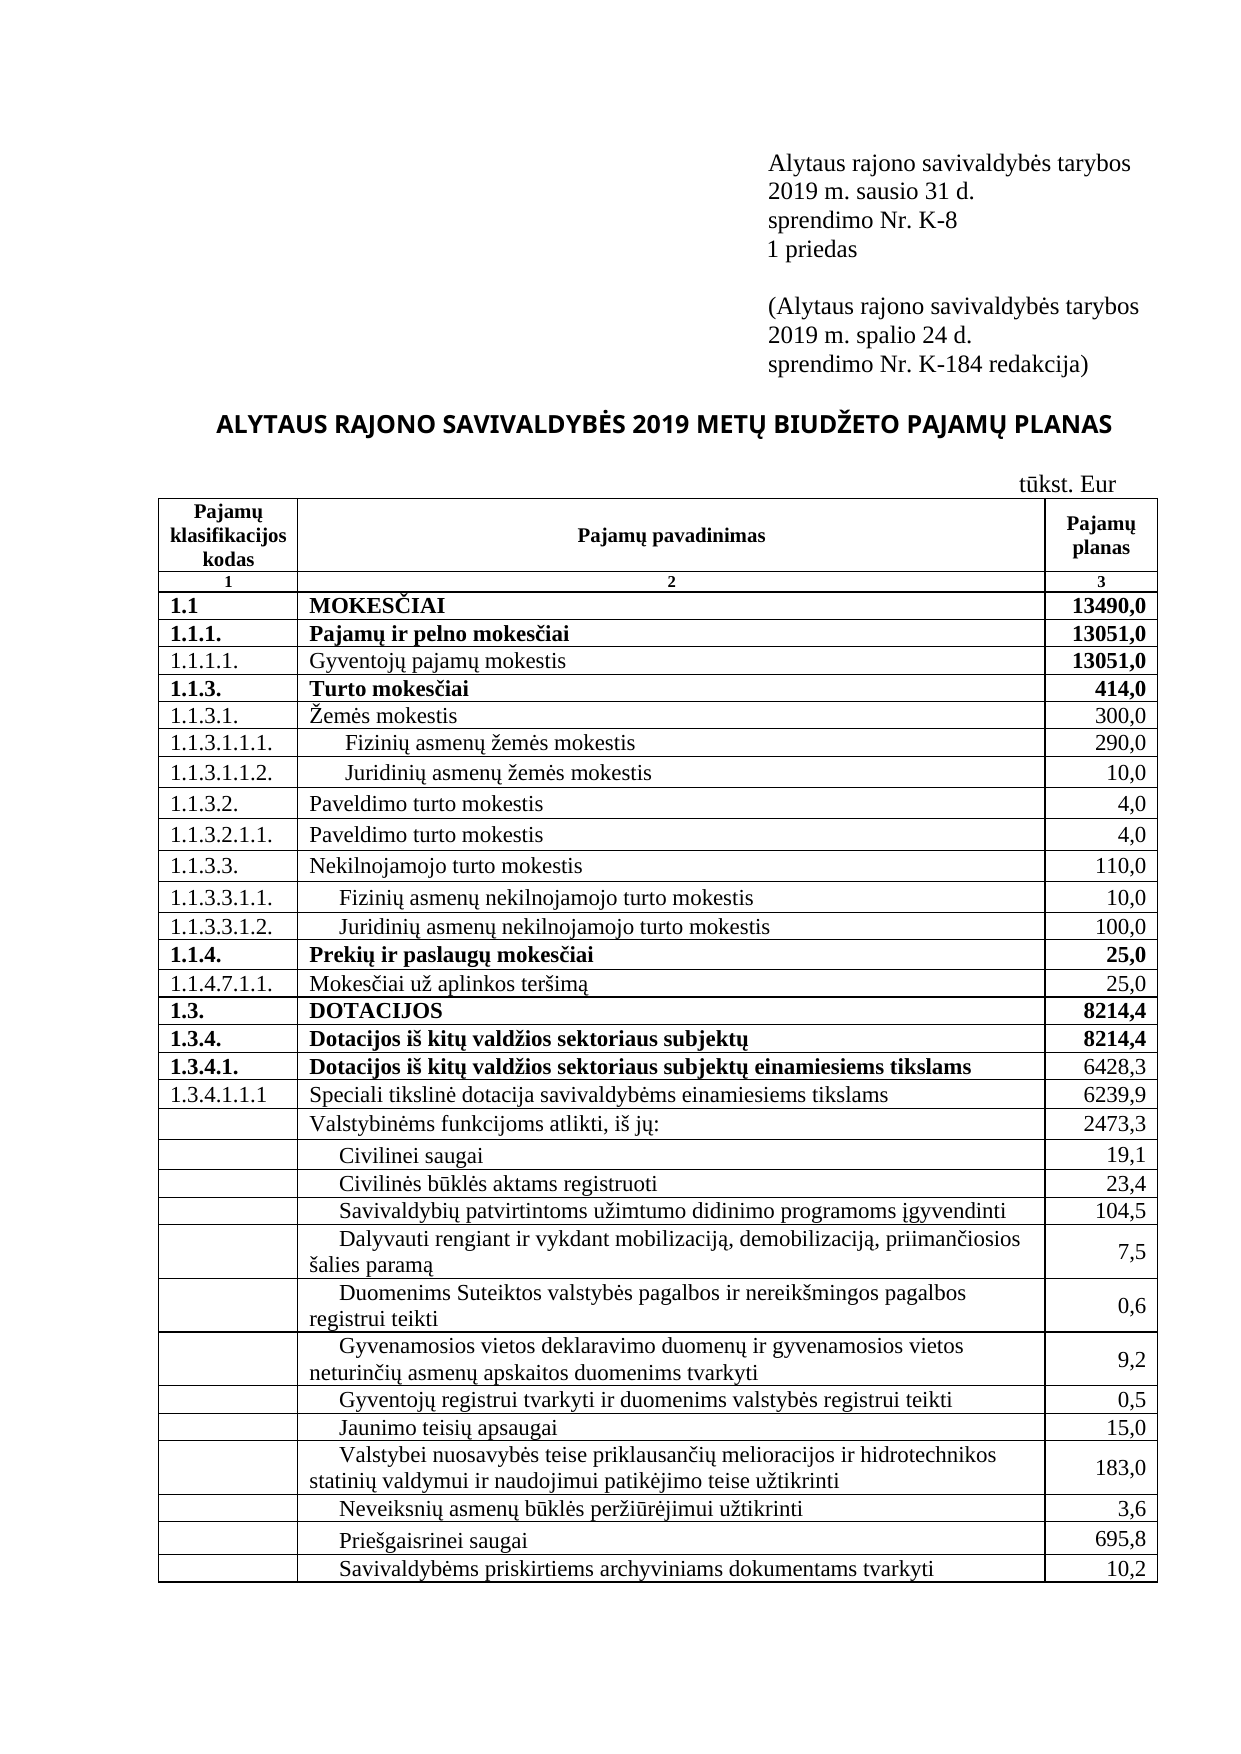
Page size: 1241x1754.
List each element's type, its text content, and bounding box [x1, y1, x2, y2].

table_cell 1.1.3.3.1.2. [159, 913, 297, 939]
table_cell 1.1.4. [159, 940, 297, 969]
table_cell 1.1.3.1. [159, 702, 297, 728]
table_cell DOTACIJOS [298, 998, 1044, 1024]
table_cell Civilinės būklės aktams registruoti [298, 1170, 1044, 1197]
table_cell Neveiksnių asmenų būklės peržiūrėjimui užtikrinti [298, 1495, 1044, 1521]
table_cell 1.1.1. [159, 620, 297, 646]
table_cell 19,1 [1046, 1140, 1157, 1168]
table_cell 15,0 [1046, 1414, 1157, 1440]
text Alytaus rajono savivaldybės tarybos [148, 148, 1181, 176]
table_cell 2473,3 [1046, 1109, 1157, 1139]
table_cell 695,8 [1046, 1522, 1157, 1554]
table_cell [159, 1279, 297, 1331]
table_cell 1.1.3.3.1.1. [159, 882, 297, 912]
table_cell 414,0 [1046, 675, 1157, 701]
table_cell 1.3.4.1. [159, 1053, 297, 1079]
table_cell [159, 1170, 297, 1197]
table_cell Juridinių asmenų nekilnojamojo turto mokestis [298, 913, 1044, 939]
table_cell Mokesčiai už aplinkos teršimą [298, 970, 1044, 996]
table_cell Paveldimo turto mokestis [298, 819, 1044, 849]
table_cell 1.3.4. [159, 1025, 297, 1052]
table_cell Priešgaisrinei saugai [298, 1522, 1044, 1554]
table_cell Nekilnojamojo turto mokestis [298, 851, 1044, 881]
text (Alytaus rajono savivaldybės tarybos [148, 291, 1181, 320]
table_cell Jaunimo teisių apsaugai [298, 1414, 1044, 1440]
table_cell 3 [1046, 572, 1157, 591]
table_cell 1.1.3.2.1.1. [159, 819, 297, 849]
table_cell 3,6 [1046, 1495, 1157, 1521]
table_cell 4,0 [1046, 788, 1157, 818]
table_cell 290,0 [1046, 729, 1157, 756]
table_cell Duomenims Suteiktos valstybės pagalbos ir nereikšmingos pagalbos registrui teikti [298, 1279, 1044, 1331]
table_cell [159, 1333, 297, 1385]
table_cell [159, 1441, 297, 1494]
table_cell 25,0 [1046, 970, 1157, 996]
table_cell 0,5 [1046, 1386, 1157, 1413]
table_cell 13051,0 [1046, 647, 1157, 673]
table_cell 8214,4 [1046, 1025, 1157, 1052]
table_cell 2 [298, 572, 1044, 591]
table_cell [159, 1414, 297, 1440]
table_cell 10,2 [1046, 1555, 1157, 1581]
table_cell 10,0 [1046, 757, 1157, 787]
table_header Pajamų klasifikacijos kodas [159, 499, 297, 571]
table_cell Paveldimo turto mokestis [298, 788, 1044, 818]
table_cell Pajamų ir pelno mokesčiai [298, 620, 1044, 646]
table_cell 1.1.1.1. [159, 647, 297, 673]
table_cell Dalyvauti rengiant ir vykdant mobilizaciją, demobilizaciją, priimančiosios šalies paramą [298, 1225, 1044, 1278]
table_cell 7,5 [1046, 1225, 1157, 1278]
table_cell [159, 1198, 297, 1224]
table_cell [159, 1555, 297, 1581]
table_cell 10,0 [1046, 882, 1157, 912]
table_cell Savivaldybėms priskirtiems archyviniams dokumentams tvarkyti [298, 1555, 1044, 1581]
table_cell 110,0 [1046, 851, 1157, 881]
table_cell 1.1.3.2. [159, 788, 297, 818]
table_cell [159, 1225, 297, 1278]
table_cell 1.1.4.7.1.1. [159, 970, 297, 996]
table_cell Valstybei nuosavybės teise priklausančių melioracijos ir hidrotechnikos statinių valdymui ir naudojimui patikėjimo teise užtikrinti [298, 1441, 1044, 1494]
table_cell 25,0 [1046, 940, 1157, 969]
table_cell 4,0 [1046, 819, 1157, 849]
table_cell [159, 1109, 297, 1139]
text 2019 m. spalio 24 d. [148, 320, 1181, 349]
table_cell 23,4 [1046, 1170, 1157, 1197]
table_cell 9,2 [1046, 1333, 1157, 1385]
text sprendimo Nr. K-184 redakcija) [148, 349, 1181, 378]
table_cell 1.1.3.1.1.1. [159, 729, 297, 756]
table_cell Gyvenamosios vietos deklaravimo duomenų ir gyvenamosios vietos neturinčių asmenų apskaitos duomenims tvarkyti [298, 1333, 1044, 1385]
table_cell 1.3. [159, 998, 297, 1024]
table_cell Speciali tikslinė dotacija savivaldybėms einamiesiems tikslams [298, 1080, 1044, 1107]
table_cell Valstybinėms funkcijoms atlikti, iš jų: [298, 1109, 1044, 1139]
text ALYTAUS RAJONO SAVIVALDYBĖS 2019 METŲ BIUDŽETO PAJAMŲ PLANAS [148, 406, 1181, 440]
table_cell Gyventojų registrui tvarkyti ir duomenims valstybės registrui teikti [298, 1386, 1044, 1413]
table_cell 1.1.3.1.1.2. [159, 757, 297, 787]
table_cell Civilinei saugai [298, 1140, 1044, 1168]
text 2019 m. sausio 31 d. [148, 176, 1181, 205]
table_cell Fizinių asmenų nekilnojamojo turto mokestis [298, 882, 1044, 912]
table_cell Dotacijos iš kitų valdžios sektoriaus subjektų [298, 1025, 1044, 1052]
table_cell Fizinių asmenų žemės mokestis [298, 729, 1044, 756]
table_header Pajamų planas [1046, 499, 1157, 571]
table_cell [159, 1522, 297, 1554]
table_cell [159, 1140, 297, 1168]
table_cell 104,5 [1046, 1198, 1157, 1224]
table_cell Prekių ir paslaugų mokesčiai [298, 940, 1044, 969]
table_cell 13051,0 [1046, 620, 1157, 646]
table_cell 0,6 [1046, 1279, 1157, 1331]
table_cell Savivaldybių patvirtintoms užimtumo didinimo programoms įgyvendinti [298, 1198, 1044, 1224]
table_cell 1.1.3.3. [159, 851, 297, 881]
table_cell Juridinių asmenų žemės mokestis [298, 757, 1044, 787]
table_cell [159, 1386, 297, 1413]
table_cell 300,0 [1046, 702, 1157, 728]
table_cell 8214,4 [1046, 998, 1157, 1024]
table_cell MOKESČIAI [298, 593, 1044, 619]
table_cell Gyventojų pajamų mokestis [298, 647, 1044, 673]
table_header Pajamų pavadinimas [298, 499, 1044, 571]
table_cell 1.1.3. [159, 675, 297, 701]
text 1 priedas [766, 234, 1181, 263]
table_cell Turto mokesčiai [298, 675, 1044, 701]
table_cell 1.3.4.1.1.1 [159, 1080, 297, 1107]
table_cell [159, 1495, 297, 1521]
table_cell 6428,3 [1046, 1053, 1157, 1079]
table_cell 1.1 [159, 593, 297, 619]
table_cell Dotacijos iš kitų valdžios sektoriaus subjektų einamiesiems tikslams [298, 1053, 1044, 1079]
table_cell 183,0 [1046, 1441, 1157, 1494]
table_cell 13490,0 [1046, 593, 1157, 619]
text sprendimo Nr. K-8 [148, 205, 1181, 234]
table_cell 100,0 [1046, 913, 1157, 939]
table_cell Žemės mokestis [298, 702, 1044, 728]
table_cell 6239,9 [1046, 1080, 1157, 1107]
table_cell 1 [159, 572, 297, 591]
text tūkst. Eur [148, 469, 1181, 498]
